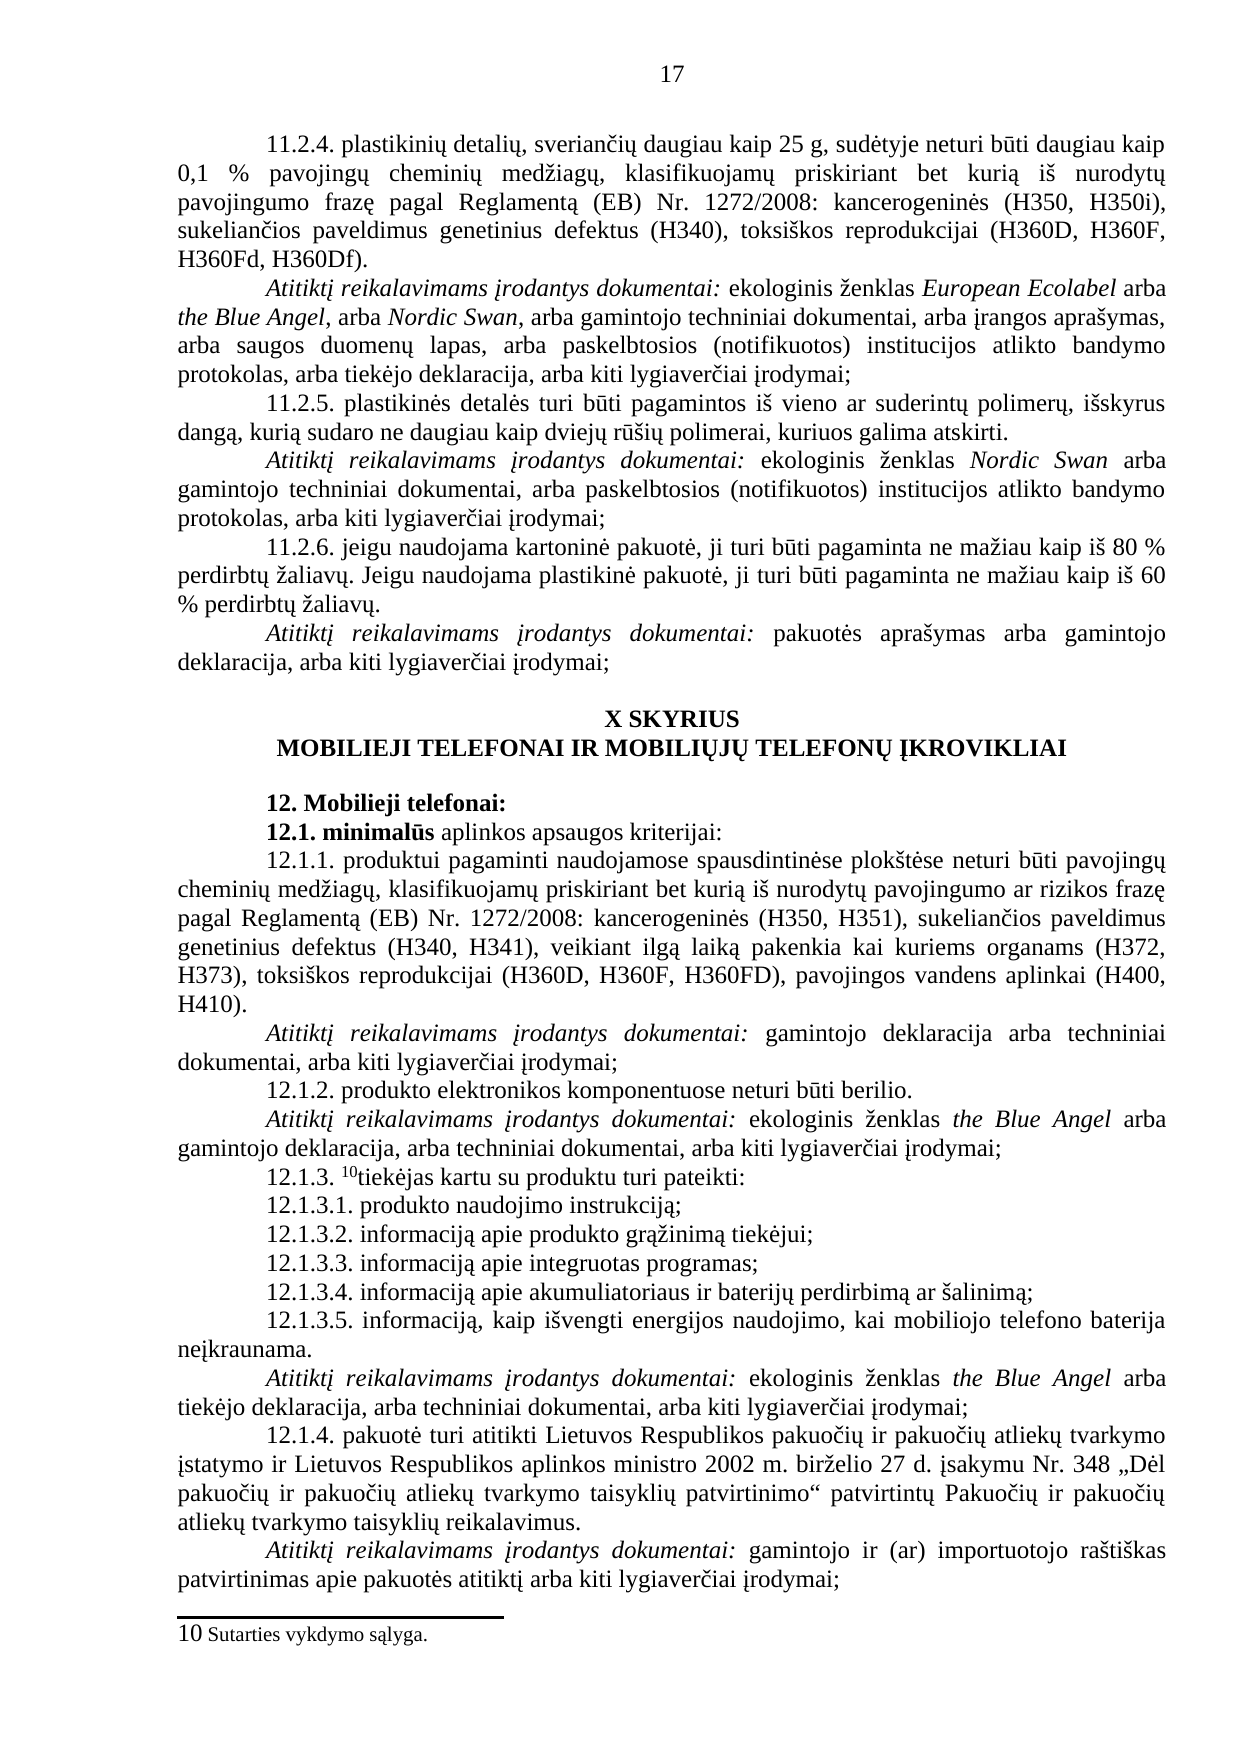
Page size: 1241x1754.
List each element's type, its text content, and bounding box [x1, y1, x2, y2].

text 11.2.6. jeigu naudojama kartoninė pakuotė, ji turi būti pagaminta ne mažiau kaip iš 80 % perdirbtų žaliavų. Jeigu naudojama plastikinė pakuotė, ji turi būti pagaminta ne mažiau kaip iš 60 % perdirbtų žaliavų. [177, 532, 1166, 618]
text 12.1.3.4. informaciją apie akumuliatoriaus ir baterijų perdirbimą ar šalinimą; [177, 1277, 1166, 1305]
text 12.1.3. tiekėjas kartu su produktu turi pateikti: [177, 1162, 1166, 1190]
text 12.1.2. produkto elektronikos komponentuose neturi būti berilio. [177, 1075, 1166, 1104]
text Atitiktį reikalavimams įrodantys dokumentai: pakuotės aprašymas arba gamintojo deklaracija, arba kiti lygiaverčiai įrodymai; [177, 618, 1166, 675]
text 12.1.4. pakuotė turi atitikti Lietuvos Respublikos pakuočių ir pakuočių atliekų tvarkymo įstatymo ir Lietuvos Respublikos aplinkos ministro 2002 m. birželio 27 d. įsakymu Nr. 348 „Dėl pakuočių ir pakuočių atliekų tvarkymo taisyklių patvirtinimo“ patvirtintų Pakuočių ir pakuočių atliekų tvarkymo taisyklių reikalavimus. [177, 1420, 1166, 1535]
text 12.1.3.2. informaciją apie produkto grąžinimą tiekėjui; [177, 1219, 1166, 1248]
text 12.1.3.1. produkto naudojimo instrukciją; [177, 1190, 1166, 1219]
text Atitiktį reikalavimams įrodantys dokumentai: ekologinis ženklas the Blue Angel arba tiekėjo deklaracija, arba techniniai dokumentai, arba kiti lygiaverčiai įrodymai; [177, 1363, 1166, 1420]
text Atitiktį reikalavimams įrodantys dokumentai: ekologinis ženklas Nordic Swan arba gamintojo techniniai dokumentai, arba paskelbtosios (notifikuotos) institucijos atlikto bandymo protokolas, arba kiti lygiaverčiai įrodymai; [177, 445, 1166, 532]
text Atitiktį reikalavimams įrodantys dokumentai: ekologinis ženklas the Blue Angel arba gamintojo deklaracija, arba techniniai dokumentai, arba kiti lygiaverčiai įrodymai; [177, 1104, 1166, 1162]
text Atitiktį reikalavimams įrodantys dokumentai: ekologinis ženklas European Ecolabel arba the Blue Angel, arba Nordic Swan, arba gamintojo techniniai dokumentai, arba įrangos aprašymas, arba saugos duomenų lapas, arba paskelbtosios (notifikuotos) institucijos atlikto bandymo protokolas, arba tiekėjo deklaracija, arba kiti lygiaverčiai įrodymai; [177, 273, 1166, 388]
subtitle 12. Mobilieji telefonai: [177, 788, 1166, 817]
text MOBILIEJI TELEFONAI IR MOBILIŲJŲ TELEFONŲ ĮKROVIKLIAI [177, 733, 1166, 762]
text 12.1.3.3. informaciją apie integruotas programas; [177, 1248, 1166, 1277]
text X SKYRIUS [177, 704, 1166, 733]
text 12.1.3.5. informaciją, kaip išvengti energijos naudojimo, kai mobiliojo telefono baterija neįkraunama. [177, 1305, 1166, 1363]
text 12.1. minimalūs aplinkos apsaugos kriterijai: [177, 817, 1166, 845]
text 11.2.4. plastikinių detalių, sveriančių daugiau kaip 25 g, sudėtyje neturi būti daugiau kaip 0,1 % pavojingų cheminių medžiagų, klasifikuojamų priskiriant bet kurią iš nurodytų pavojingumo frazę pagal Reglamentą (EB) Nr. 1272/2008: kancerogeninės (H350, H350i), sukeliančios paveldimus genetinius defektus (H340), toksiškos reprodukcijai (H360D, H360F, H360Fd, H360Df). [177, 129, 1166, 273]
text 12.1.1. produktui pagaminti naudojamose spausdintinėse plokštėse neturi būti pavojingų cheminių medžiagų, klasifikuojamų priskiriant bet kurią iš nurodytų pavojingumo ar rizikos frazę pagal Reglamentą (EB) Nr. 1272/2008: kancerogeninės (H350, H351), sukeliančios paveldimus genetinius defektus (H340, H341), veikiant ilgą laiką pakenkia kai kuriems organams (H372, H373), toksiškos reprodukcijai (H360D, H360F, H360FD), pavojingos vandens aplinkai (H400, H410). [177, 845, 1166, 1018]
text Atitiktį reikalavimams įrodantys dokumentai: gamintojo deklaracija arba techniniai dokumentai, arba kiti lygiaverčiai įrodymai; [177, 1018, 1166, 1075]
text Atitiktį reikalavimams įrodantys dokumentai: gamintojo ir (ar) importuotojo raštiškas patvirtinimas apie pakuotės atitiktį arba kiti lygiaverčiai įrodymai; [177, 1535, 1166, 1593]
text 11.2.5. plastikinės detalės turi būti pagamintos iš vieno ar suderintų polimerų, išskyrus dangą, kurią sudaro ne daugiau kaip dviejų rūšių polimerai, kuriuos galima atskirti. [177, 388, 1166, 445]
text Sutarties vykdymo sąlyga. [177, 1618, 1166, 1646]
